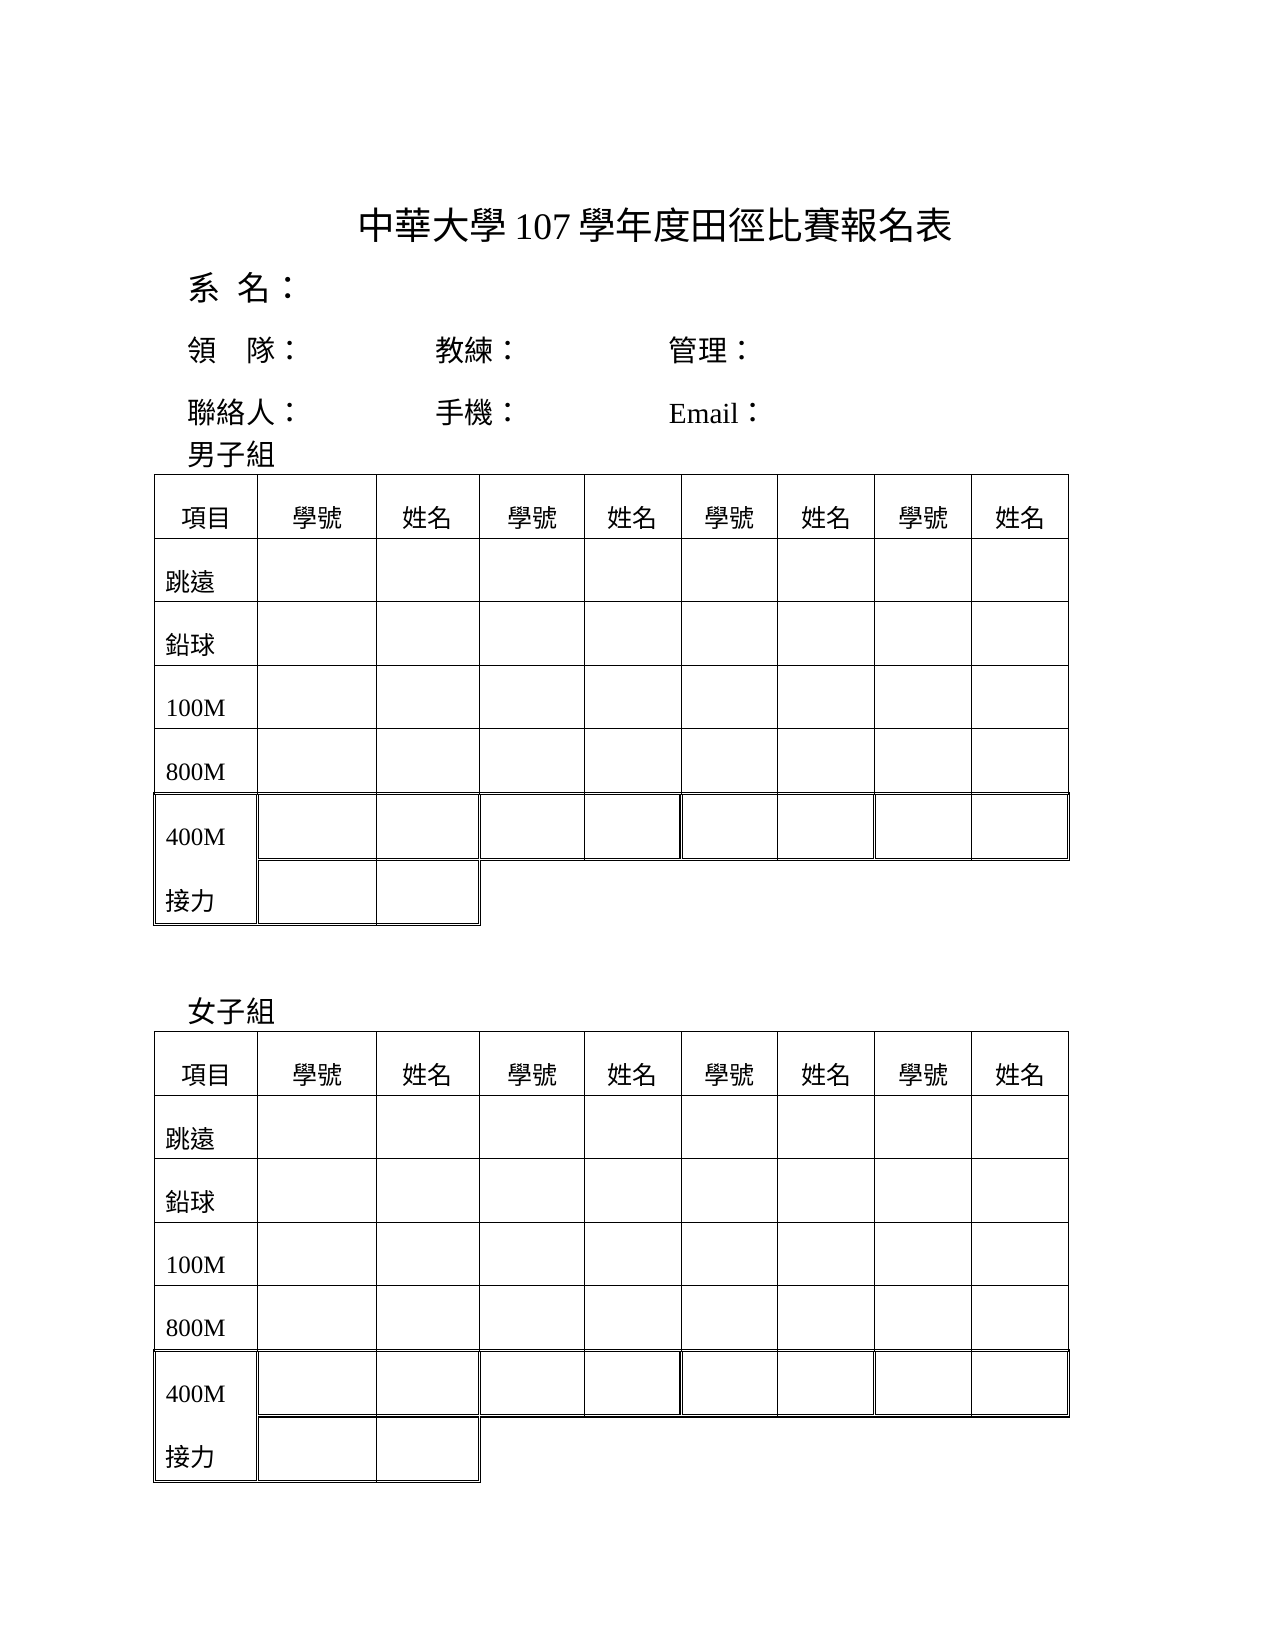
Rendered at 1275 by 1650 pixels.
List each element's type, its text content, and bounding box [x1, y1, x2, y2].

table_cell [259, 1352, 376, 1414]
table_cell [258, 539, 376, 601]
table_cell [258, 1223, 376, 1285]
table_cell [258, 1286, 376, 1349]
table_header 姓名 [778, 1032, 874, 1094]
table_header 學號 [682, 475, 777, 538]
table_cell [377, 1159, 479, 1222]
table_cell 跳遠 [155, 539, 257, 601]
table_cell [971, 861, 1068, 923]
table_cell [875, 729, 971, 792]
text 中華大學107學年度田徑比賽報名表 [187, 182, 1122, 244]
table_cell 100M [155, 666, 257, 728]
table_cell [972, 1223, 1068, 1285]
table_cell [972, 1286, 1068, 1349]
table_header 姓名 [972, 475, 1068, 538]
table_cell 100M [155, 1223, 257, 1285]
table_cell [377, 1352, 478, 1414]
table_cell [875, 1418, 971, 1480]
table_cell [778, 1223, 874, 1285]
table_cell [682, 1159, 777, 1222]
table_cell [972, 729, 1068, 792]
table_cell [875, 602, 971, 665]
table_cell [682, 539, 777, 601]
table_cell [875, 861, 971, 923]
table_cell [876, 795, 971, 857]
table_header 學號 [875, 1032, 971, 1094]
table_cell [778, 1352, 873, 1414]
table_header 學號 [258, 475, 376, 538]
table_cell [480, 729, 584, 792]
text 聯絡人： 手機： E­mail： [187, 369, 1122, 432]
table_cell [585, 539, 681, 601]
table_cell [682, 1286, 777, 1349]
table_cell [258, 602, 376, 665]
table_cell [377, 795, 478, 857]
table_cell [585, 1352, 679, 1414]
table_cell [875, 1159, 971, 1222]
table_cell [481, 1352, 584, 1414]
text 系 名： [187, 244, 1122, 307]
table_cell [584, 1418, 681, 1480]
table_cell [585, 1096, 681, 1158]
table_cell [585, 795, 679, 857]
table_header 學號 [480, 475, 584, 538]
table_cell [585, 1159, 681, 1222]
table_cell [683, 1352, 777, 1414]
table_cell [259, 1418, 376, 1480]
table_cell [585, 729, 681, 792]
table_cell [480, 1223, 584, 1285]
table_cell [778, 1286, 874, 1349]
table_cell [875, 1096, 971, 1158]
table_cell [778, 666, 874, 728]
table_header 學號 [875, 475, 971, 538]
table_cell 800M [155, 729, 257, 792]
table_cell [778, 729, 874, 792]
table_cell 跳遠 [155, 1096, 257, 1158]
table_cell [681, 861, 778, 923]
table_header 項目 [155, 475, 257, 538]
table_header 姓名 [377, 475, 479, 538]
table_cell [778, 861, 874, 923]
table_cell 鉛球 [155, 602, 257, 665]
table_cell 鉛球 [155, 1159, 257, 1222]
table_cell [585, 1286, 681, 1349]
table_cell [377, 729, 479, 792]
table_cell [972, 1352, 1067, 1414]
table_cell [377, 602, 479, 665]
table_cell [585, 602, 681, 665]
table_cell [481, 1418, 584, 1480]
table_header 姓名 [778, 475, 874, 538]
table_cell [778, 795, 873, 857]
table_cell [972, 539, 1068, 601]
table_cell [480, 1286, 584, 1349]
table_cell [377, 1286, 479, 1349]
table_cell [481, 861, 584, 923]
table_cell [585, 1223, 681, 1285]
table_cell [258, 1096, 376, 1158]
table_cell 800M [155, 1286, 257, 1349]
table_cell [682, 666, 777, 728]
table_cell [259, 795, 376, 857]
table_header 項目 [155, 1032, 257, 1094]
table_header 姓名 [972, 1032, 1068, 1094]
table_cell [481, 795, 584, 857]
text 男子組 [187, 432, 1122, 474]
table_cell [972, 1096, 1068, 1158]
table_cell [377, 1418, 478, 1480]
table_header 學號 [480, 1032, 584, 1094]
table_cell [258, 729, 376, 792]
table_cell [778, 1096, 874, 1158]
table_cell [778, 1159, 874, 1222]
table_cell [377, 861, 478, 923]
table_cell [480, 602, 584, 665]
text 領 隊： 教練： 管理： [187, 307, 1122, 369]
table_cell [971, 1418, 1068, 1480]
table_header 姓名 [377, 1032, 479, 1094]
table_cell [682, 602, 777, 665]
table_header 學號 [258, 1032, 376, 1094]
table_cell [972, 1159, 1068, 1222]
table_cell [681, 1418, 778, 1480]
table_cell [682, 729, 777, 792]
table_cell [972, 795, 1067, 857]
table_cell [875, 666, 971, 728]
table_header 姓名 [585, 475, 681, 538]
table_cell [778, 539, 874, 601]
table_cell [585, 666, 681, 728]
table_cell [377, 1223, 479, 1285]
table_cell [377, 666, 479, 728]
table_cell [875, 1223, 971, 1285]
table_cell 400M 接力 [156, 795, 256, 923]
table_cell [258, 1159, 376, 1222]
table_cell [480, 1096, 584, 1158]
table_cell [480, 666, 584, 728]
table_cell [377, 1096, 479, 1158]
table_cell [259, 861, 376, 923]
table_cell [875, 1286, 971, 1349]
table_header 學號 [682, 1032, 777, 1094]
table_cell [584, 861, 681, 923]
table_cell [258, 666, 376, 728]
text 女子組 [187, 989, 1122, 1031]
table_cell [778, 1418, 874, 1480]
table_cell [480, 1159, 584, 1222]
table_header 姓名 [585, 1032, 681, 1094]
table_cell [875, 539, 971, 601]
table_cell [377, 539, 479, 601]
table_cell [876, 1352, 971, 1414]
table_cell [972, 602, 1068, 665]
table_cell [778, 602, 874, 665]
table_cell [480, 539, 584, 601]
table_cell [972, 666, 1068, 728]
table_cell 400M 接力 [156, 1352, 256, 1480]
table_cell [682, 1096, 777, 1158]
table_cell [682, 1223, 777, 1285]
table_cell [683, 795, 777, 857]
